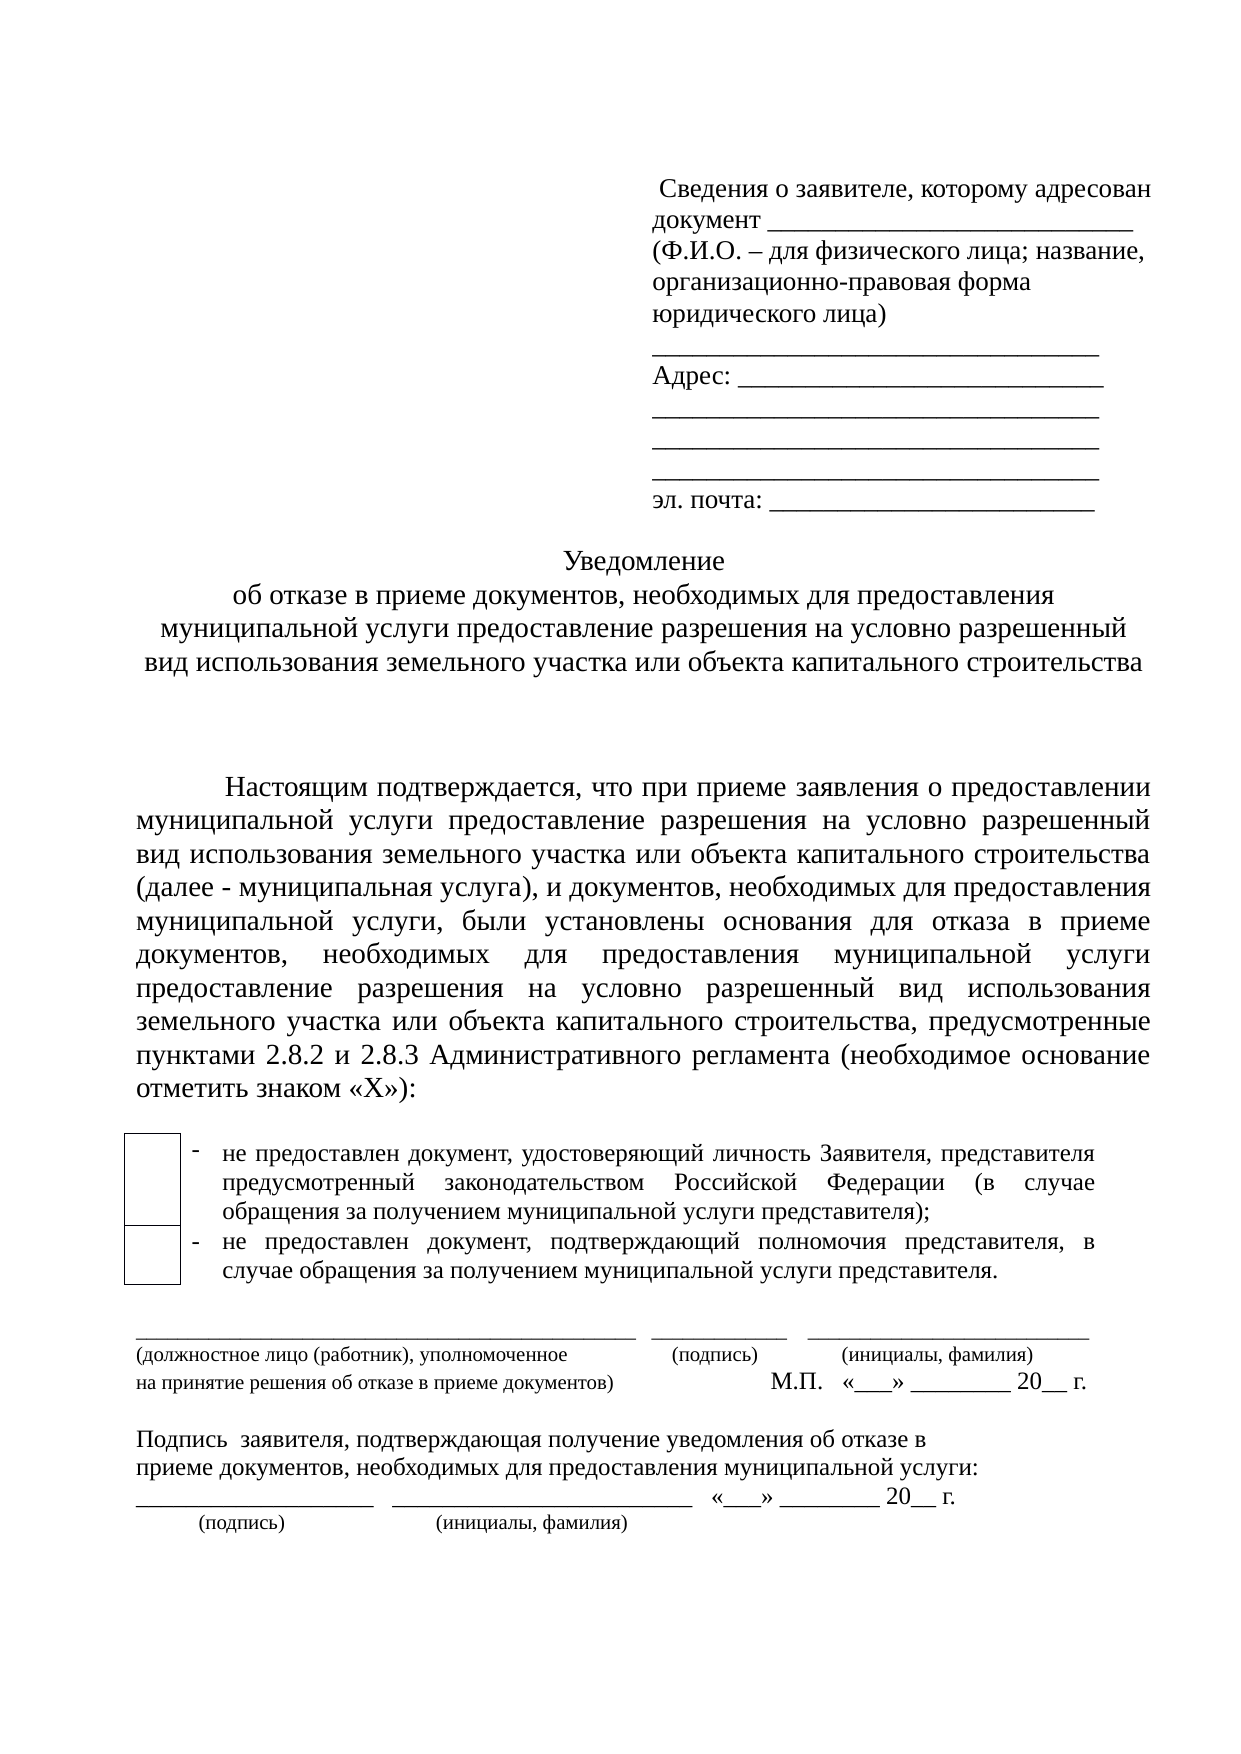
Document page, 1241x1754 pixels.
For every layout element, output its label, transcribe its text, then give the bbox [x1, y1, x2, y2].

text на принятие решения об отказе в приеме документов) М.П. «___» ________ 20__ г. [136, 1366, 1152, 1395]
text (Ф.И.О. – для физического лица; название, организационно-правовая форма юридического лица) [652, 234, 1152, 328]
text Адрес: ___________________________ [652, 359, 1152, 390]
text ________________________________________________ _____________ ___________________________ [136, 1318, 1152, 1342]
text _________________________________ [652, 328, 1152, 359]
text (подпись) (инициалы, фамилия) [136, 1510, 1152, 1534]
text приеме документов, необходимых для предоставления муниципальной услуги: [136, 1452, 1152, 1481]
text об отказе в приеме документов, необходимых для предоставления муниципальной услуги предоставление разрешения на условно разрешенный вид использования земельного участка или объекта капитального строительства [136, 577, 1152, 678]
table_cell не предоставлен документ, подтверждающий полномочия представителя, в случае обращения за получением муниципальной услуги представителя. [211, 1225, 1107, 1283]
table_cell [125, 1226, 180, 1283]
text Сведения о заявителе, которому адресован документ ___________________________ [652, 172, 1152, 234]
text эл. почта: ________________________ [652, 483, 1152, 515]
table_header - [181, 1133, 211, 1225]
text (должностное лицо (работник), уполномоченное (подпись) (инициалы, фамилия) [136, 1342, 1152, 1366]
text Подпись заявителя, подтверждающая получение уведомления об отказе в [136, 1424, 1152, 1452]
table_header [125, 1134, 180, 1225]
table_cell - [181, 1225, 211, 1283]
text _________________________________ [652, 421, 1152, 452]
table_header не предоставлен документ, удостоверяющий личность Заявителя, представителя предусмотренный законодательством Российской Федерации (в случае обращения за получением муниципальной услуги представителя); [211, 1133, 1107, 1225]
text Настоящим подтверждается, что при приеме заявления о предоставлении муниципальной услуги предоставление разрешения на условно разрешенный вид использования земельного участка или объекта капитального строительства (далее - муниципальная услуга), и документов, необходимых для предоставления муниципальной услуги, были установлены основания для отказа в приеме документов, необходимых для предоставления муниципальной услуги предоставление разрешения на условно разрешенный вид использования земельного участка или объекта капитального строительства, предусмотренные пунктами 2.8.2 и 2.8.3 Административного регламента (необходимое основание отметить знаком «Х»): [136, 769, 1152, 1104]
text _________________________________ [652, 452, 1152, 483]
text Уведомление [136, 543, 1152, 577]
text _________________________________ [652, 390, 1152, 421]
text ___________________ ________________________ «___» ________ 20__ г. [136, 1481, 1152, 1510]
